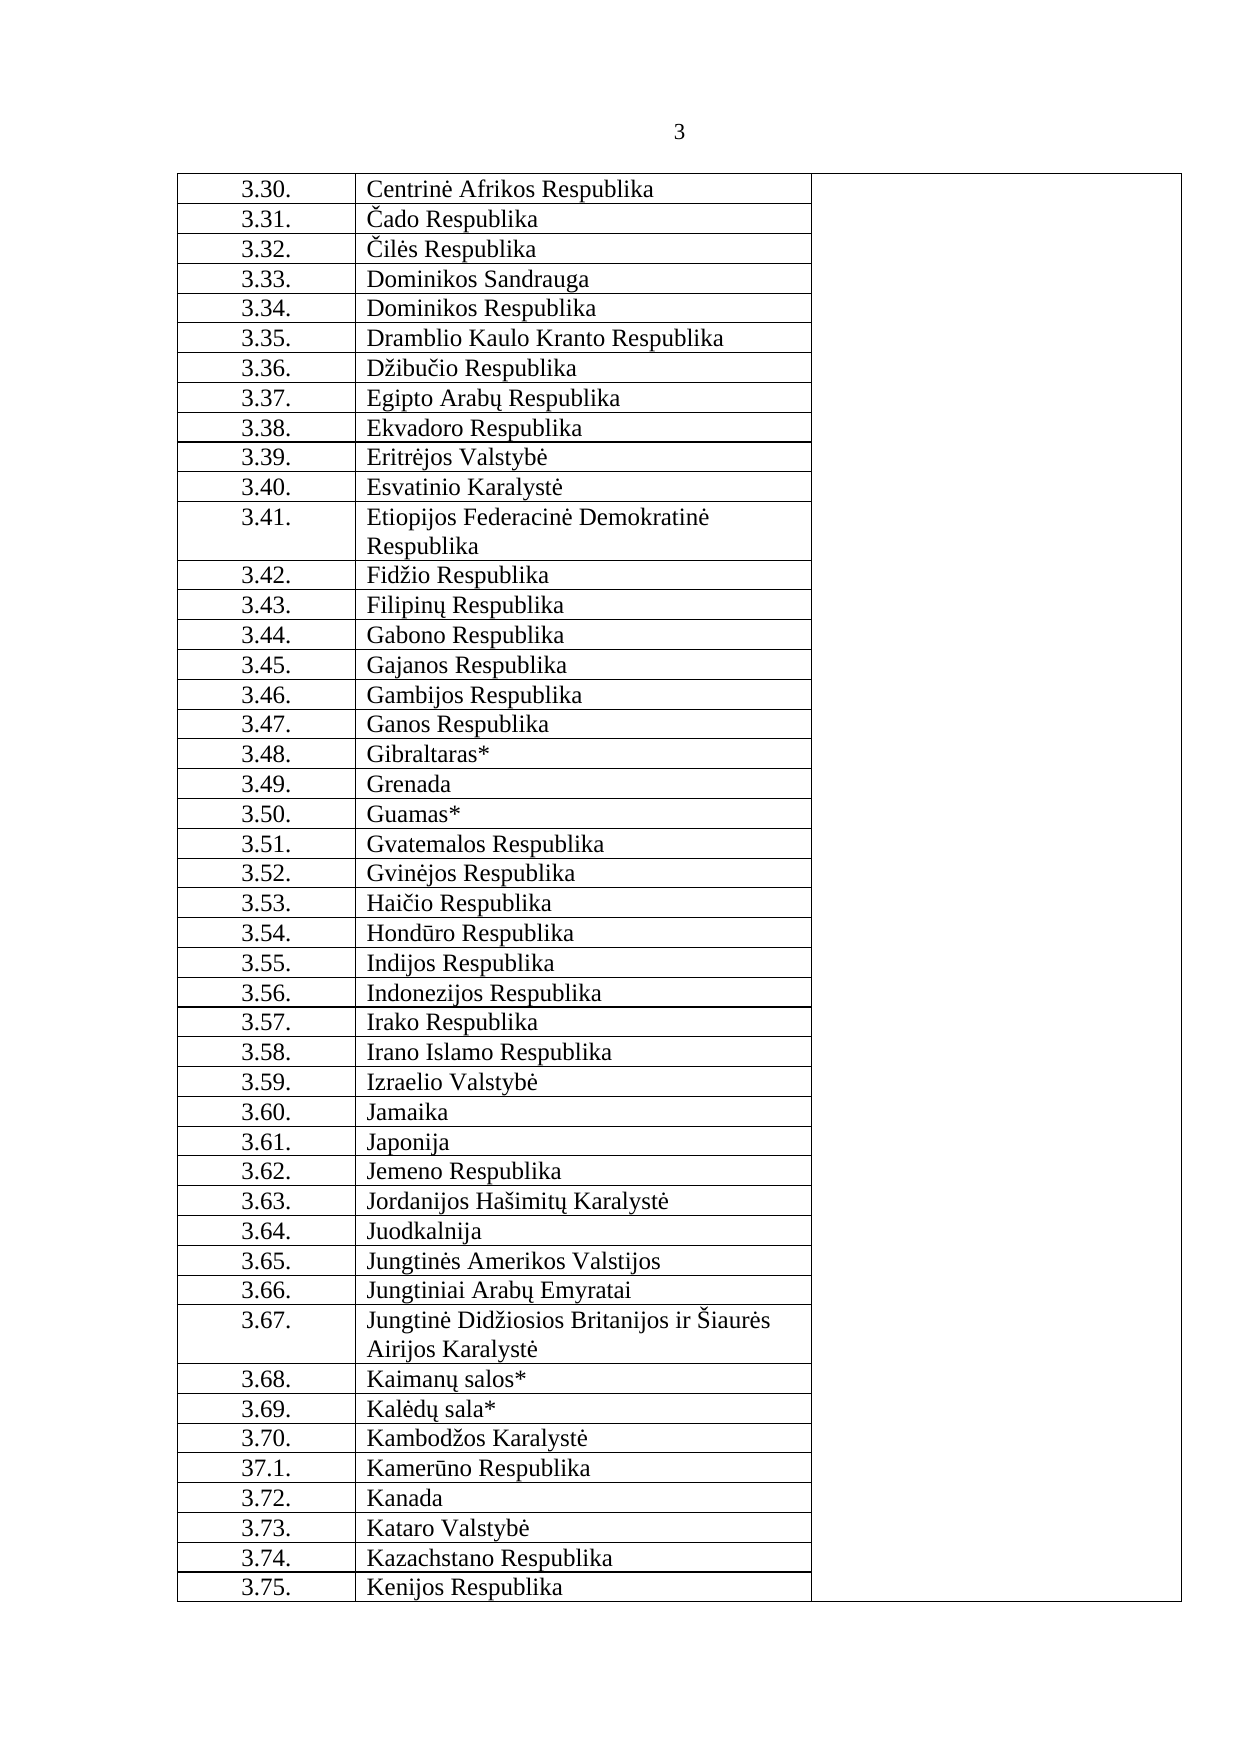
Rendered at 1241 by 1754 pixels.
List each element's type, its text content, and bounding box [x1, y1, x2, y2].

table_cell Eritrėjos Valstybė [356, 443, 811, 471]
table_cell 3.64. [178, 1216, 355, 1245]
table_cell Gvatemalos Respublika [356, 829, 811, 857]
table_cell 3.68. [178, 1364, 355, 1393]
table_cell Grenada [356, 769, 811, 798]
table_cell 3.41. [178, 502, 355, 559]
table_cell 3.38. [178, 413, 355, 441]
table_cell 3.60. [178, 1097, 355, 1126]
table_cell 3.44. [178, 620, 355, 649]
table_cell Haičio Respublika [356, 888, 811, 917]
table_cell Jungtinė Didžiosios Britanijos ir Šiaurės Airijos Karalystė [356, 1305, 811, 1363]
table_cell Fidžio Respublika [356, 561, 811, 589]
table_cell Kaimanų salos* [356, 1364, 811, 1393]
table_cell Kanada [356, 1483, 811, 1512]
table_cell 3.47. [178, 710, 355, 738]
table_cell Esvatinio Karalystė [356, 472, 811, 501]
table_cell Hondūro Respublika [356, 918, 811, 947]
table_cell 3.52. [178, 859, 355, 887]
table_cell 3.58. [178, 1037, 355, 1066]
table_cell 3.70. [178, 1424, 355, 1452]
table_cell 3.32. [178, 234, 355, 263]
table_cell Egipto Arabų Respublika [356, 383, 811, 412]
table_cell Etiopijos Federacinė Demokratinė Respublika [356, 502, 811, 559]
table_cell 3.74. [178, 1543, 355, 1571]
table_cell Irano Islamo Respublika [356, 1037, 811, 1066]
table_cell Gvinėjos Respublika [356, 859, 811, 887]
table_cell 3.59. [178, 1067, 355, 1096]
table_cell 3.53. [178, 888, 355, 917]
table_cell [812, 174, 1181, 1601]
table_cell 3.37. [178, 383, 355, 412]
table_cell Jordanijos Hašimitų Karalystė [356, 1186, 811, 1215]
table_cell 3.63. [178, 1186, 355, 1215]
table_cell Indijos Respublika [356, 948, 811, 977]
table_cell Kazachstano Respublika [356, 1543, 811, 1571]
table_cell Gabono Respublika [356, 620, 811, 649]
table_cell Juodkalnija [356, 1216, 811, 1245]
table_cell 3.61. [178, 1127, 355, 1155]
table_cell Guamas* [356, 799, 811, 828]
table_cell Jemeno Respublika [356, 1156, 811, 1185]
table_cell Ekvadoro Respublika [356, 413, 811, 441]
table_cell Irako Respublika [356, 1008, 811, 1036]
table_cell Gajanos Respublika [356, 650, 811, 679]
table_cell 3.67. [178, 1305, 355, 1363]
table_cell 37.1. [178, 1453, 355, 1482]
table_cell 3.49. [178, 769, 355, 798]
table_cell 3.50. [178, 799, 355, 828]
table_cell 3.40. [178, 472, 355, 501]
table_cell Kataro Valstybė [356, 1513, 811, 1542]
table_cell Dominikos Respublika [356, 294, 811, 322]
table_cell 3.46. [178, 680, 355, 708]
table_cell Jungtinės Amerikos Valstijos [356, 1246, 811, 1274]
table_cell 3.45. [178, 650, 355, 679]
table_cell Džibučio Respublika [356, 353, 811, 382]
table_cell 3.33. [178, 264, 355, 292]
table_cell 3.75. [178, 1573, 355, 1601]
table_cell 3.69. [178, 1394, 355, 1422]
table_cell Gambijos Respublika [356, 680, 811, 708]
table_cell Ganos Respublika [356, 710, 811, 738]
table_cell 3.57. [178, 1008, 355, 1036]
table_cell 3.36. [178, 353, 355, 382]
table_cell 3.51. [178, 829, 355, 857]
table_cell 3.35. [178, 323, 355, 352]
table_cell Japonija [356, 1127, 811, 1155]
table_cell Centrinė Afrikos Respublika [356, 174, 811, 203]
table_cell 3.66. [178, 1276, 355, 1304]
table_cell Filipinų Respublika [356, 590, 811, 619]
table_cell Jungtiniai Arabų Emyratai [356, 1276, 811, 1304]
table_cell 3.55. [178, 948, 355, 977]
table_cell Dramblio Kaulo Kranto Respublika [356, 323, 811, 352]
table_cell Gibraltaras* [356, 739, 811, 768]
table_cell 3.56. [178, 978, 355, 1006]
table_cell 3.34. [178, 294, 355, 322]
table_cell 3.65. [178, 1246, 355, 1274]
table_cell 3.39. [178, 443, 355, 471]
table_cell Kambodžos Karalystė [356, 1424, 811, 1452]
table_cell Kalėdų sala* [356, 1394, 811, 1422]
table_cell Dominikos Sandrauga [356, 264, 811, 292]
table_cell 3.48. [178, 739, 355, 768]
table_cell 3.73. [178, 1513, 355, 1542]
table_cell Izraelio Valstybė [356, 1067, 811, 1096]
table_cell 3.31. [178, 204, 355, 233]
table_cell Čilės Respublika [356, 234, 811, 263]
table_cell 3.42. [178, 561, 355, 589]
table_cell 3.54. [178, 918, 355, 947]
table_cell Kenijos Respublika [356, 1573, 811, 1601]
table_cell Kamerūno Respublika [356, 1453, 811, 1482]
table_cell Indonezijos Respublika [356, 978, 811, 1006]
table_cell 3.30. [178, 174, 355, 203]
table_cell 3.43. [178, 590, 355, 619]
table_cell 3.62. [178, 1156, 355, 1185]
table_cell 3.72. [178, 1483, 355, 1512]
table_cell Jamaika [356, 1097, 811, 1126]
table_cell Čado Respublika [356, 204, 811, 233]
